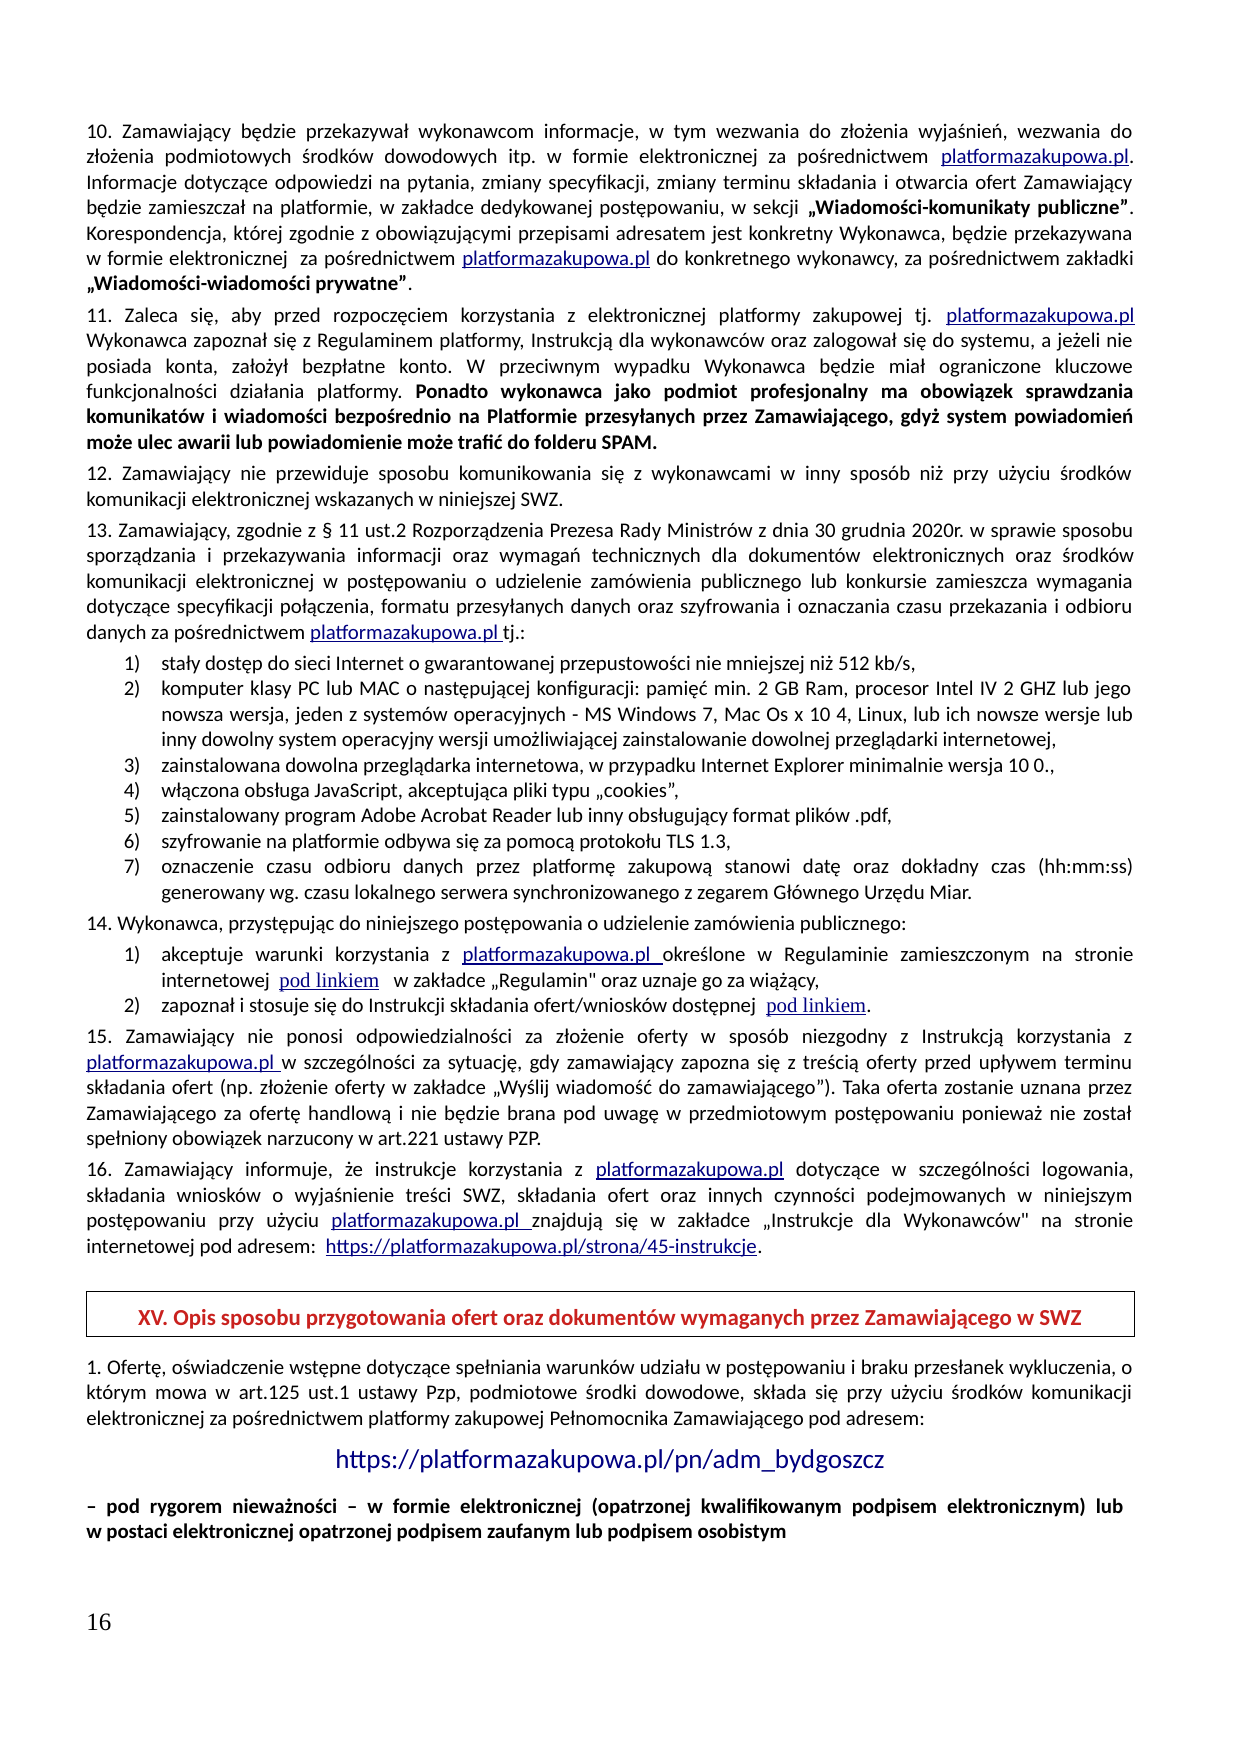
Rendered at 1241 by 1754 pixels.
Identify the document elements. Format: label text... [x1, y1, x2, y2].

text – pod rygorem nieważności – w formie elektronicznej (opatrzonej kwalifikowanym podpisem elektronicznym) lub w postaci elektronicznej opatrzonej podpisem zaufanym lub podpisem osobistym [86, 1493, 1134, 1544]
list zainstalowana dowolna przeglądarka internetowa, w przypadku Internet Explorer minimalnie wersja 10 0., [123, 752, 1134, 777]
text 13. Zamawiający, zgodnie z § 11 ust.2 Rozporządzenia Prezesa Rady Ministrów z dnia 30 grudnia 2020r. w sprawie sposobu sporządzania i przekazywania informacji oraz wymagań technicznych dla dokumentów elektronicznych oraz środków komunikacji elektronicznej w postępowaniu o udzielenie zamówienia publicznego lub konkursie zamieszcza wymagania dotyczące specyfikacji połączenia, formatu przesyłanych danych oraz szyfrowania i oznaczania czasu przekazania i odbioru danych za pośrednictwem platformazakupowa.pl tj.: [86, 517, 1134, 644]
table_header XV. Opis sposobu przygotowania ofert oraz dokumentów wymaganych przez Zamawiającego w SWZ [87, 1292, 1134, 1336]
text https://platformazakupowa.pl/pn/adm_bydgoszcz [86, 1442, 1134, 1475]
text 15. Zamawiający nie ponosi odpowiedzialności za złożenie oferty w sposób niezgodny z Instrukcją korzystania z platformazakupowa.pl w szczególności za sytuację, gdy zamawiający zapozna się z treścią oferty przed upływem terminu składania ofert (np. złożenie oferty w zakładce „Wyślij wiadomość do zamawiającego”). Taka oferta zostanie uznana przez Zamawiającego za ofertę handlową i nie będzie brana pod uwagę w przedmiotowym postępowaniu ponieważ nie został spełniony obowiązek narzucony w art.221 ustawy PZP. [86, 1024, 1134, 1151]
list włączona obsługa JavaScript, akceptująca pliki typu „cookies”, [123, 777, 1134, 803]
text 11. Zaleca się, aby przed rozpoczęciem korzystania z elektronicznej platformy zakupowej tj. platformazakupowa.pl Wykonawca zapoznał się z Regulaminem platformy, Instrukcją dla wykonawców oraz zalogował się do systemu, a jeżeli nie posiada konta, założył bezpłatne konto. W przeciwnym wypadku Wykonawca będzie miał ograniczone kluczowe funkcjonalności działania platformy. Ponadto wykonawca jako podmiot profesjonalny ma obowiązek sprawdzania komunikatów i wiadomości bezpośrednio na Platformie przesyłanych przez Zamawiającego, gdyż system powiadomień może ulec awarii lub powiadomienie może trafić do folderu SPAM. [86, 302, 1134, 454]
text 14. Wykonawca, przystępując do niniejszego postępowania o udzielenie zamówienia publicznego: [86, 910, 1134, 936]
text 10. Zamawiający będzie przekazywał wykonawcom informacje, w tym wezwania do złożenia wyjaśnień, wezwania do złożenia podmiotowych środków dowodowych itp. w formie elektronicznej za pośrednictwem platformazakupowa.pl. Informacje dotyczące odpowiedzi na pytania, zmiany specyfikacji, zmiany terminu składania i otwarcia ofert Zamawiający będzie zamieszczał na platformie, w zakładce dedykowanej postępowaniu, w sekcji „Wiadomości-komunikaty publiczne”. Korespondencja, której zgodnie z obowiązującymi przepisami adresatem jest konkretny Wykonawca, będzie przekazywana w formie elektronicznej za pośrednictwem platformazakupowa.pl do konkretnego wykonawcy, za pośrednictwem zakładki „Wiadomości-wiadomości prywatne”. [86, 118, 1134, 296]
list szyfrowanie na platformie odbywa się za pomocą protokołu TLS 1.3, [123, 828, 1134, 853]
text 1. Ofertę, oświadczenie wstępne dotyczące spełniania warunków udziału w postępowaniu i braku przesłanek wykluczenia, o którym mowa w art.125 ust.1 ustawy Pzp, podmiotowe środki dowodowe, składa się przy użyciu środków komunikacji elektronicznej za pośrednictwem platformy zakupowej Pełnomocnika Zamawiającego pod adresem: [86, 1354, 1134, 1430]
list akceptuje warunki korzystania z platformazakupowa.pl określone w Regulaminie zamieszczonym na stronie internetowej pod linkiem w zakładce „Regulamin" oraz uznaje go za wiążący, [123, 942, 1134, 992]
list komputer klasy PC lub MAC o następującej konfiguracji: pamięć min. 2 GB Ram, procesor Intel IV 2 GHZ lub jego nowsza wersja, jeden z systemów operacyjnych - MS Windows 7, Mac Os x 10 4, Linux, lub ich nowsze wersje lub inny dowolny system operacyjny wersji umożliwiającej zainstalowanie dowolnej przeglądarki internetowej, [123, 676, 1134, 752]
list stały dostęp do sieci Internet o gwarantowanej przepustowości nie mniejszej niż 512 kb/s, [123, 650, 1134, 676]
text 16. Zamawiający informuje, że instrukcje korzystania z platformazakupowa.pl dotyczące w szczególności logowania, składania wniosków o wyjaśnienie treści SWZ, składania ofert oraz innych czynności podejmowanych w niniejszym postępowaniu przy użyciu platformazakupowa.pl znajdują się w zakładce „Instrukcje dla Wykonawców" na stronie internetowej pod adresem: https://platformazakupowa.pl/strona/45-instrukcje. [86, 1157, 1134, 1258]
list zainstalowany program Adobe Acrobat Reader lub inny obsługujący format plików .pdf, [123, 803, 1134, 828]
text 12. Zamawiający nie przewiduje sposobu komunikowania się z wykonawcami w inny sposób niż przy użyciu środków komunikacji elektronicznej wskazanych w niniejszej SWZ. [86, 460, 1134, 511]
list oznaczenie czasu odbioru danych przez platformę zakupową stanowi datę oraz dokładny czas (hh:mm:ss) generowany wg. czasu lokalnego serwera synchronizowanego z zegarem Głównego Urzędu Miar. [123, 853, 1134, 904]
list zapoznał i stosuje się do Instrukcji składania ofert/wniosków dostępnej pod linkiem. [123, 992, 1134, 1018]
